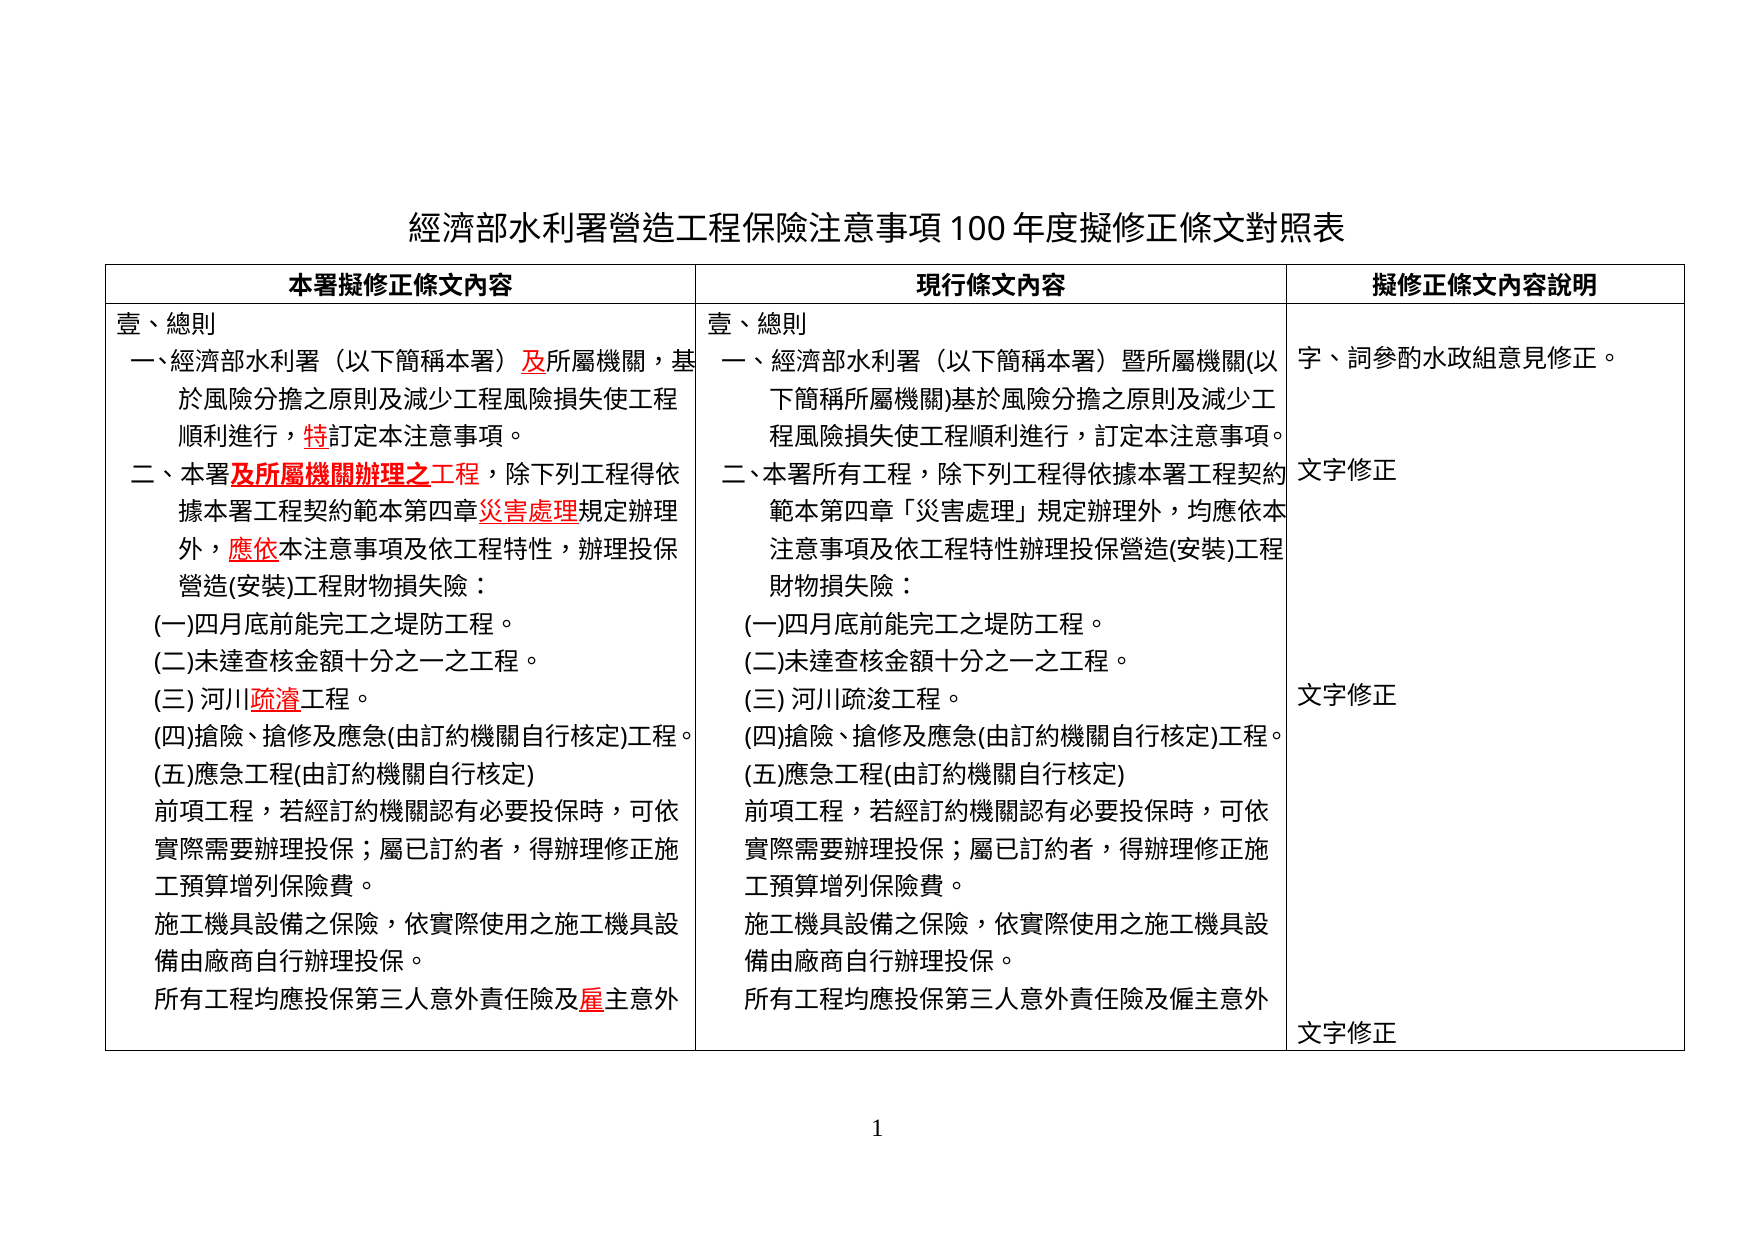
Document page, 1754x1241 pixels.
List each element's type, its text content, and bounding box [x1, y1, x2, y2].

table_header 本署擬修正條文內容 [106, 265, 695, 302]
table_cell 壹、總則 一、經濟部水利署（以下簡稱本署）暨所屬機關(以下簡稱所屬機關)基於風險分擔之原則及減少工程風險損失使工程順利進行，訂定本注意事項。 二、本署所有工程，除下列工程得依據本署工程契約範本第四章「災害處理」規定辦理外，均應依本注意事項及依工程特性辦理投保營造(安裝)工程財物損失險： (一)四月底前能完工之堤防工程。 (二)未達查核金額十分之一之工程。 (三) 河川疏浚工程。 (四)搶險、搶修及應急(由訂約機關自行核定)工程。 (五)應急工程(由訂約機關自行核定) 前項工程，若經訂約機關認有必要投保時，可依實際需要辦理投保；屬已訂約者，得辦理修正施工預算增列保險費。 施工機具設備之保險，依實際使用之施工機具設備由廠商自行辦理投保。 所有工程均應投保第三人意外責任險及僱主意外責任險。 三、屬專案計畫工程，配合計畫之整體性，得經本署指定或所屬機關專案報本署核定，由機關委託保險專業經紀顧問公司辦理。 四、附加條款： □001加保罷工、暴動、民眾搔擾附加條款。 □002加保交互責任附加條款。 □004加保擴大保固保險附加條款。 □023加保鄰近財物附加條款。 □034保險金額增加百分之五以內附加條款。 □035四十八小時勘查災損附加條款。 □115加保設計者風險附加條款（安裝工程則使用200加保製造者危險條款）。 □116加保已啟用、接管或管理之財物附加條款。 □131加保第三人建築物龜裂、倒塌責任險附加條款。 □132加保業主建築物龜裂、倒塌責任險附加條款。 以上所列條款以財政部保險司核准之制式條款為準，機關依工程特性及需要選列為保單附加條款。 本工程一律選列034、035附加條款。 有關保險業者所提之其他附加條款，應本公平合理及維護機關權益之原則，予以適度修正或刪除。 為維護機關權益及工程之風險分擔，得於公平合理之原則下提列相關之附加條款。 五、廠商應將保險單及收據正本乙份、副本二份送交機關審查核可後，始得辦理工程估驗請款。 辦理加保及展延保險時依前項規定辦理。 六、保險契約應將「機關」列為被保險人，「廠商」列為要保人。(廠商得並列為被保險人，惟需加列030受益人附加條款將機關列為受益人950113經水工字第09450440480號函) [696, 304, 1286, 1050]
table_header 現行條文內容 [696, 265, 1286, 302]
table_header 擬修正條文內容說明 [1287, 265, 1684, 302]
table_cell 壹、總則 一、經濟部水利署（以下簡稱本署）及所屬機關，基於風險分擔之原則及減少工程風險損失使工程順利進行，特訂定本注意事項。 二、本署及所屬機關辦理之工程，除下列工程得依據本署工程契約範本第四章災害處理規定辦理外，應依本注意事項及依工程特性，辦理投保營造(安裝)工程財物損失險： (一)四月底前能完工之堤防工程。 (二)未達查核金額十分之一之工程。 (三) 河川疏濬工程。 (四)搶險、搶修及應急(由訂約機關自行核定)工程。 (五)應急工程(由訂約機關自行核定) 前項工程，若經訂約機關認有必要投保時，可依實際需要辦理投保；屬已訂約者，得辦理修正施工預算增列保險費。 施工機具設備之保險，依實際使用之施工機具設備由廠商自行辦理投保。 所有工程均應投保第三人意外責任險及雇主意外責任險。 三、屬專案計畫工程，配合計畫之整體性，得經本署指定或所屬機關專案報本署核定，並依本署工務處理要點規定權責，委託保險專業經紀顧問公司辦理。 四、機關辦理投保營造(安裝)工程財物損失險時，其附加條款之訂定，分為必選及選用二類： (一) 必選條款： ■P01加保罷工、暴動、民眾搔擾附加條款。 ■P02 加保交互責任附加條款。 ■P04 加保擴大保固保險附加條款。 ■P34 保險金額彈性(自動增加)附加條款。(增加百分比率為百分之五) ■P35 四十八小時勘查災損附加條款。 ■A13 管理費附加條款。(如附件一) 本附加條款內容所述之，給付之管理費，應為契約所編列管理費之比例。另因管理費已計入保險金額內不另加計保險費。 ■A15 加保設計者風險附加條款（安裝工程則使用B00 加保製造者危險附加條款）。 ■A16 加保已啟用、接管或驗收工程附加條款。 ■ 加保附表三 經濟部水利署辦理工程投保營造綜合保險特約條款。 (二)選用條款： 參酌EIA所提供之附加條款範例(以EIA官方網站所公佈之最新版本為主，網址：http://www.eia.org.tw/introdution.htm)，並依工程性質及依下列原則進行審查選用條款並修正後予以加列： 先行排除屬第三人責任意外險之條款。(若屬需要應納入第三人責任意外險批單之附加範圍內) 2、依工程契約及圖說所列之工項性質，選擇符合之附加條款。 3、詳閱該附加條款所條列之條文內容，並以否符合訂約機關、廠商權益及是否符合公平交易之原則進行審查，並予以修正後選用加列。 4、若所附加之附加條款，未能於完成發包作業前，納入之招標文件者，或屬保險人與被保險人之爭議條款，廠商應於決標後五工作天內邀集保險公司及機關工地工程司工地現場會勘及協商契約內容，經工地工程司認可後，納入保險契約附加條款。 5、前項所增加之附加條款，若屬需增加保險費者，由廠商先行墊支，併納入後續變更增加。 以上所列條款以行政院金融監督管理委員會核准或備查之條款為準，機關依上述原則，選列為保單附加條款。 本項刪除 本項刪除 本項刪除 五、廠商應將保險單及收據正本一份、副本二份送交機關審查核可後，始得辦理工程估驗請款。 辦理加保及展延保險時依前項規定辦理。 六、保險契約應將「機關」列為被保險人，「廠商」列為要保人。廠商得並列為被保險人，惟需加列P30受益人附加條款將機關列為受益人。 [106, 304, 695, 1050]
table_cell 字、詞參酌水政組意見修正。 文字修正 文字修正 文字修正 配合工務處理要點修正工程類別及授權所屬機關權責修正。 配合辦理營造綜合保險之實務需要，並參酌財團法人工程保險協進會(以下簡稱EIA)建議，將附加條款分為必選條款及選用條款二類方式修正附加條款內容。 配合刪除附表五，三款。 除依EIA建議之P34條款外，相關內容，限定「增加百分比率為百分之五」 除依EIA建議之A13條款外，惟顧級機關及廠商權益，條款相關內容，應加註「本附加條款內容所述之，給付之管理費，應為契約所編列管理費之比例。另因管理費已計入保險金額內不另加計保險費。」 1、因本署辦理之工程特性異於一般工程，其風險分布複雜性高，顧級機關及廠商權益，將原注意事項其他規定事項「第廿四、廠商應依附表三與保險人辦理特約條款之約定。」之規定納入必選附加條款內。 2、有關水政組建議採用『特約條款』字樣，經檢討未突顯本署工程，擬採水政組建議修正為「經濟部水利署辦理工程投保營造綜合保險特約條款」。 1、有關EIA建議之選用附加條款，P23 加保鄰近財物附加條款等，不予納入說明詳如附註一。 2、因本署記所屬機關辦理之工程性質異於一般營造工程，顧及機關及廠商權益，擬訂相關選用之附加條款之原則。 配合政府機關改制及上述原則編列之條文修正。 已列入必選附加條款內 已納入附加條款選用原則內。 已納入附加條款選用原則內。 配合EIA附加條款編碼修正。 [1287, 304, 1684, 1050]
text 經濟部水利署營造工程保險注意事項100年度擬修正條文對照表 [150, 189, 1604, 264]
